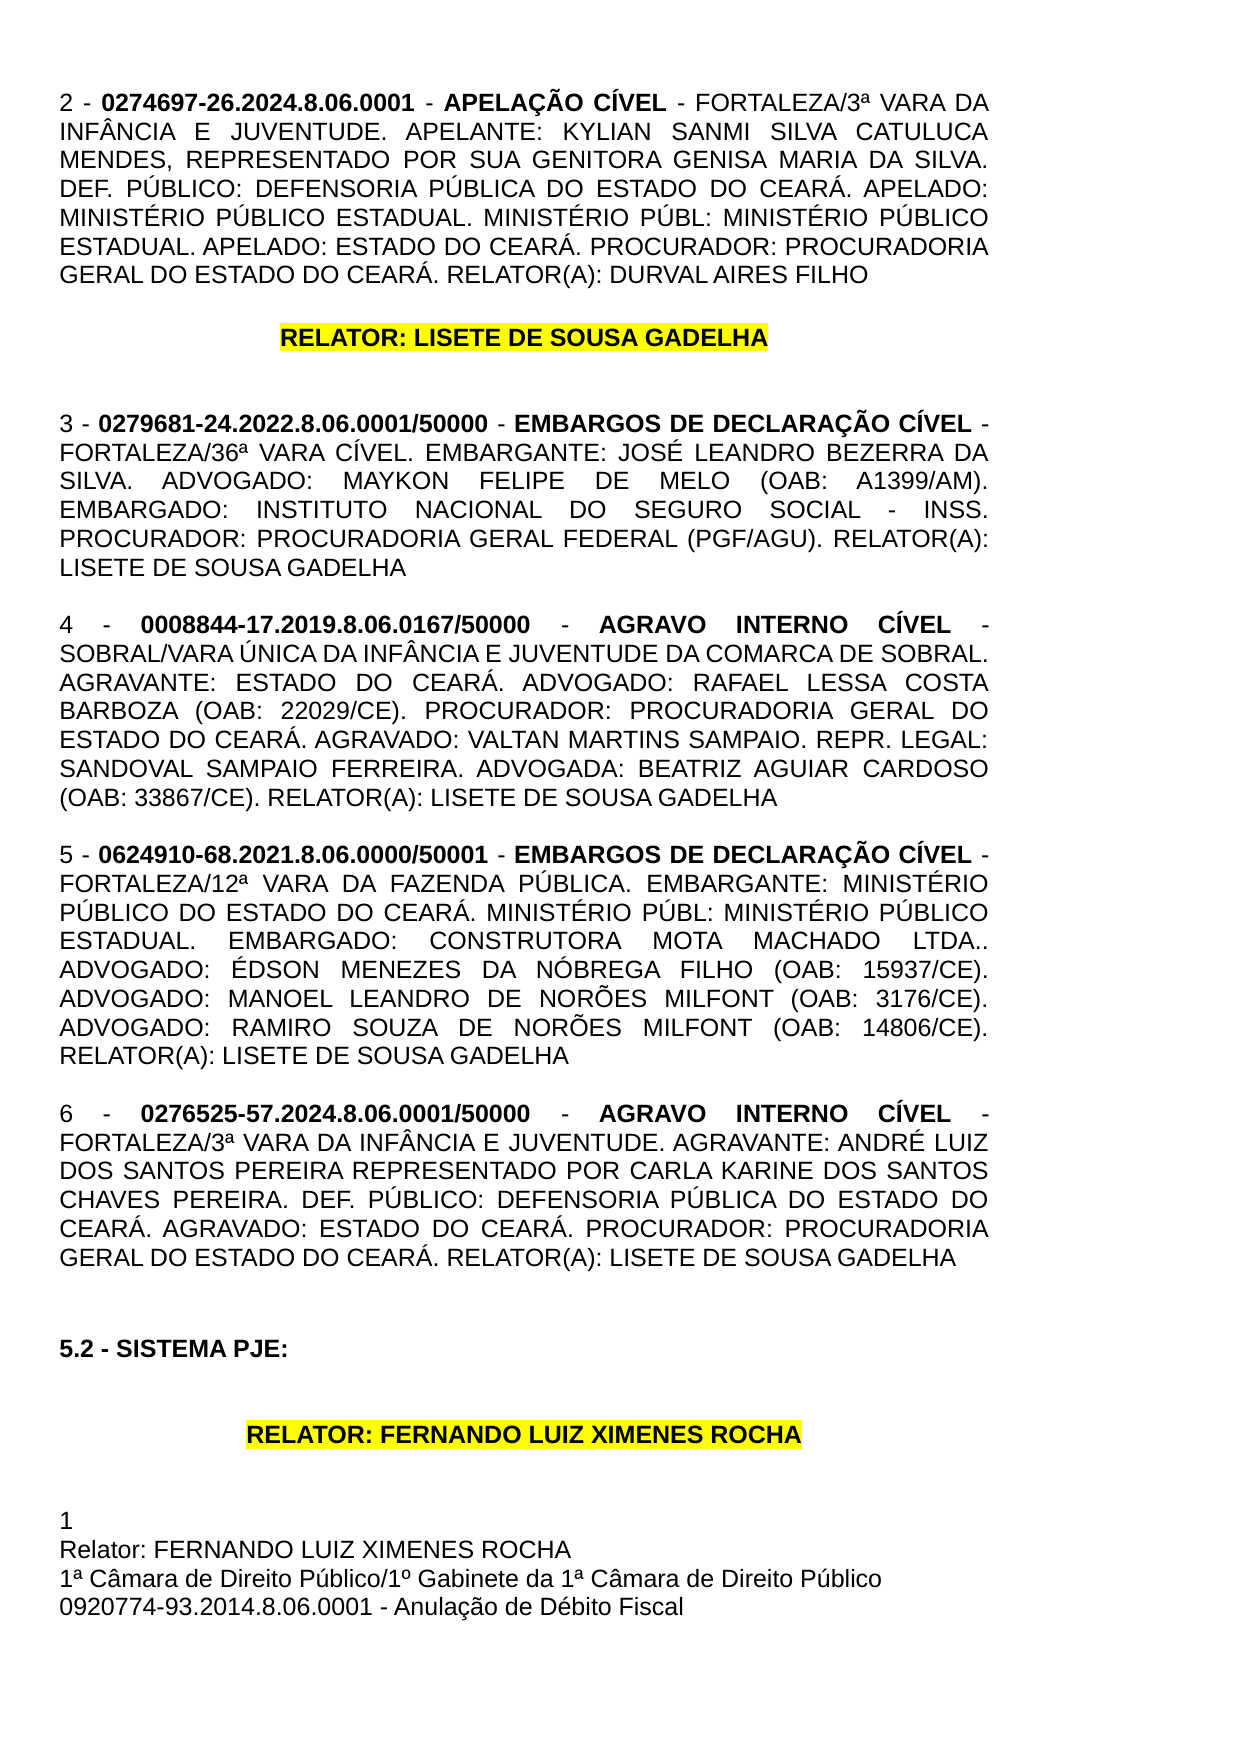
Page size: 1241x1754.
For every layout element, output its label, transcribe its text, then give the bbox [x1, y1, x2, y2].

text 1 [59, 1506, 989, 1535]
text 4 - 0008844-17.2019.8.06.0167/50000 - AGRAVO INTERNO CÍVEL - SOBRAL/VARA ÚNICA DA INFÂNCIA E JUVENTUDE DA COMARCA DE SOBRAL. AGRAVANTE: ESTADO DO CEARÁ. ADVOGADO: RAFAEL LESSA COSTA BARBOZA (OAB: 22029/CE). PROCURADOR: PROCURADORIA GERAL DO ESTADO DO CEARÁ. AGRAVADO: VALTAN MARTINS SAMPAIO. REPR. LEGAL: SANDOVAL SAMPAIO FERREIRA. ADVOGADA: BEATRIZ AGUIAR CARDOSO (OAB: 33867/CE). RELATOR(A): LISETE DE SOUSA GADELHA [59, 610, 989, 811]
text 2 - 0274697-26.2024.8.06.0001 - APELAÇÃO CÍVEL - FORTALEZA/3ª VARA DA INFÂNCIA E JUVENTUDE. APELANTE: KYLIAN SANMI SILVA CATULUCA MENDES, REPRESENTADO POR SUA GENITORA GENISA MARIA DA SILVA. DEF. PÚBLICO: DEFENSORIA PÚBLICA DO ESTADO DO CEARÁ. APELADO: MINISTÉRIO PÚBLICO ESTADUAL. MINISTÉRIO PÚBL: MINISTÉRIO PÚBLICO ESTADUAL. APELADO: ESTADO DO CEARÁ. PROCURADOR: PROCURADORIA GERAL DO ESTADO DO CEARÁ. RELATOR(A): DURVAL AIRES FILHO [59, 88, 989, 289]
text 0920774-93.2014.8.06.0001 - Anulação de Débito Fiscal [59, 1592, 989, 1621]
text RELATOR: LISETE DE SOUSA GADELHA [59, 323, 989, 351]
text 6 - 0276525-57.2024.8.06.0001/50000 - AGRAVO INTERNO CÍVEL - FORTALEZA/3ª VARA DA INFÂNCIA E JUVENTUDE. AGRAVANTE: ANDRÉ LUIZ DOS SANTOS PEREIRA REPRESENTADO POR CARLA KARINE DOS SANTOS CHAVES PEREIRA. DEF. PÚBLICO: DEFENSORIA PÚBLICA DO ESTADO DO CEARÁ. AGRAVADO: ESTADO DO CEARÁ. PROCURADOR: PROCURADORIA GERAL DO ESTADO DO CEARÁ. RELATOR(A): LISETE DE SOUSA GADELHA [59, 1099, 989, 1271]
text 1ª Câmara de Direito Público/1º Gabinete da 1ª Câmara de Direito Público [59, 1564, 989, 1592]
text 5 - 0624910-68.2021.8.06.0000/50001 - EMBARGOS DE DECLARAÇÃO CÍVEL - FORTALEZA/12ª VARA DA FAZENDA PÚBLICA. EMBARGANTE: MINISTÉRIO PÚBLICO DO ESTADO DO CEARÁ. MINISTÉRIO PÚBL: MINISTÉRIO PÚBLICO ESTADUAL. EMBARGADO: CONSTRUTORA MOTA MACHADO LTDA.. ADVOGADO: ÉDSON MENEZES DA NÓBREGA FILHO (OAB: 15937/CE). ADVOGADO: MANOEL LEANDRO DE NORÕES MILFONT (OAB: 3176/CE). ADVOGADO: RAMIRO SOUZA DE NORÕES MILFONT (OAB: 14806/CE). RELATOR(A): LISETE DE SOUSA GADELHA [59, 840, 989, 1070]
text 5.2 - SISTEMA PJE: [59, 1334, 989, 1362]
text Relator: FERNANDO LUIZ XIMENES ROCHA [59, 1535, 989, 1564]
text RELATOR: FERNANDO LUIZ XIMENES ROCHA [59, 1420, 989, 1449]
text 3 - 0279681-24.2022.8.06.0001/50000 - EMBARGOS DE DECLARAÇÃO CÍVEL - FORTALEZA/36ª VARA CÍVEL. EMBARGANTE: JOSÉ LEANDRO BEZERRA DA SILVA. ADVOGADO: MAYKON FELIPE DE MELO (OAB: A1399/AM). EMBARGADO: INSTITUTO NACIONAL DO SEGURO SOCIAL - INSS. PROCURADOR: PROCURADORIA GERAL FEDERAL (PGF/AGU). RELATOR(A): LISETE DE SOUSA GADELHA [59, 409, 989, 581]
